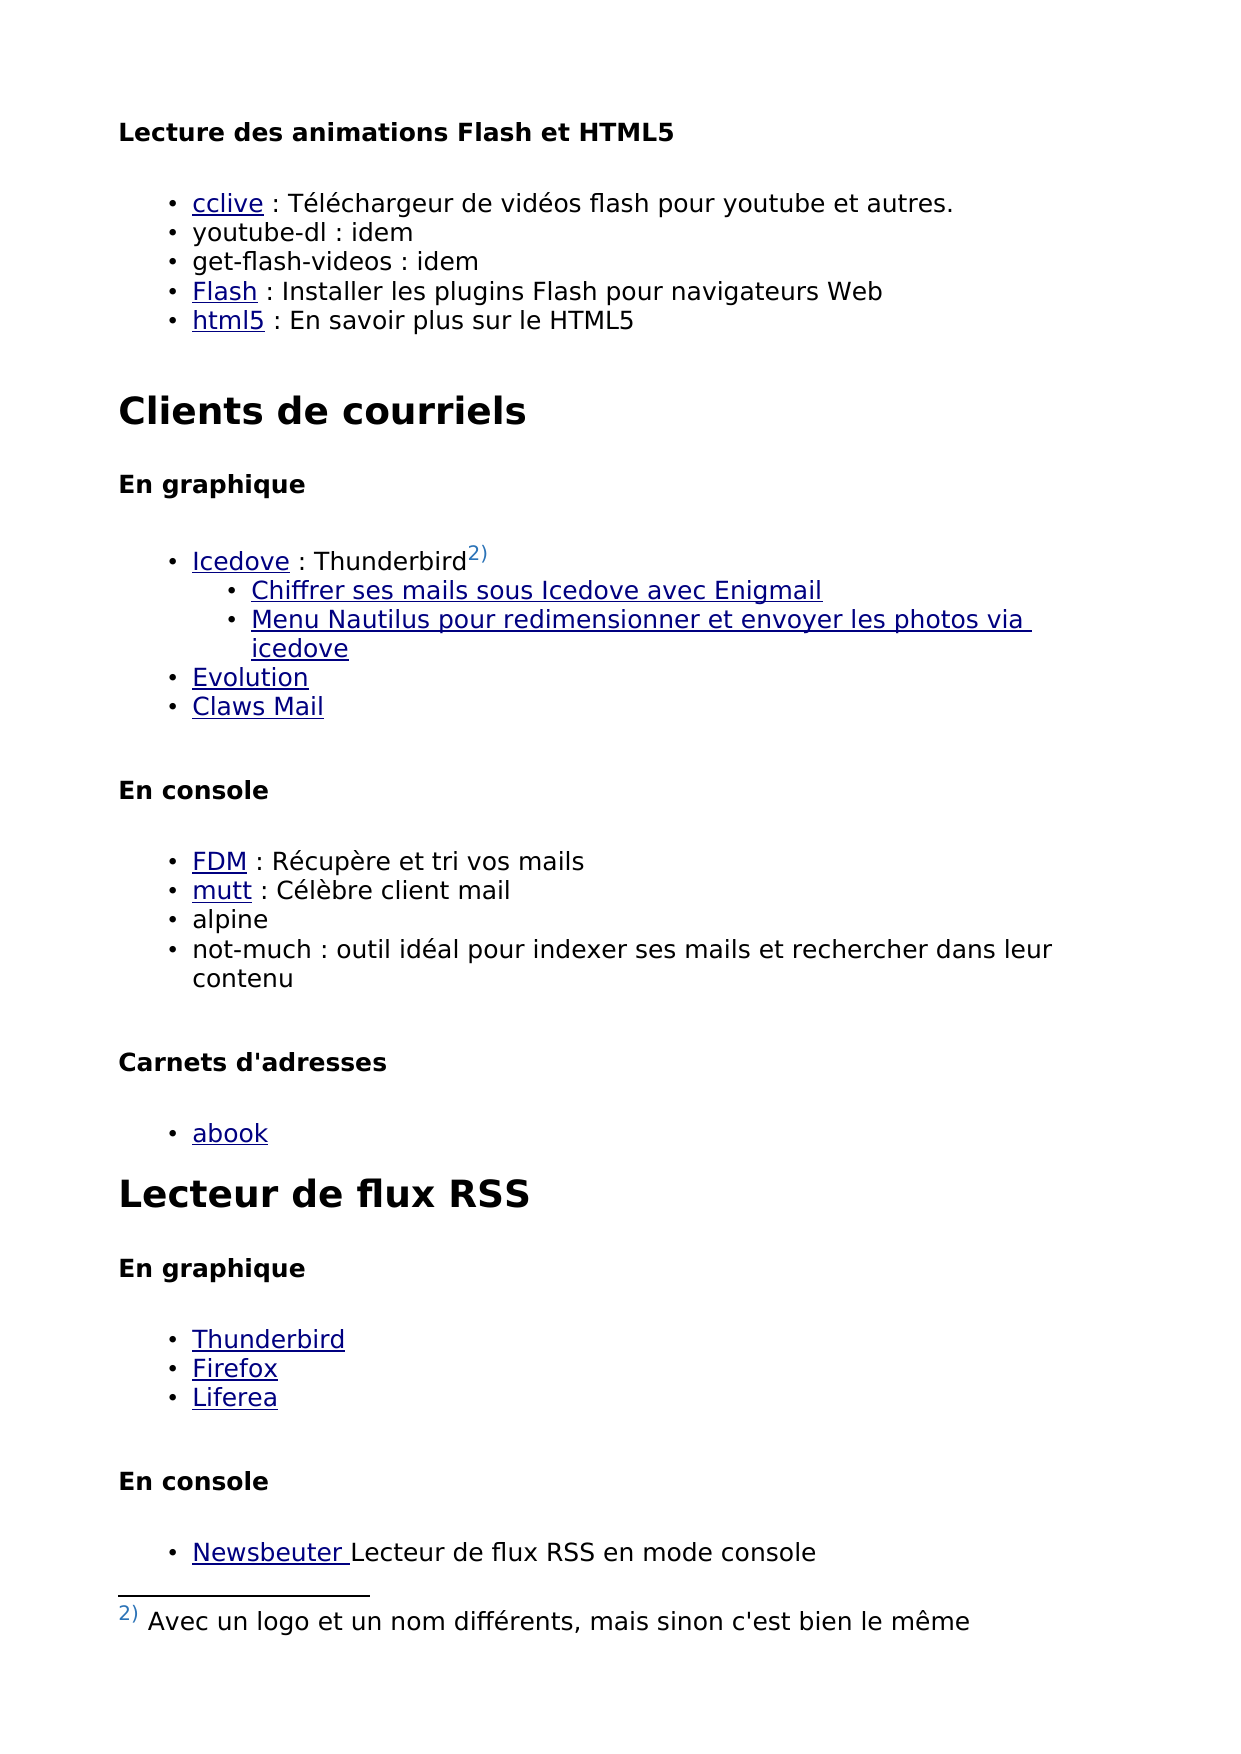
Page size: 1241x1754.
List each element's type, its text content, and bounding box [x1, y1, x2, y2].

subtitle Carnets d'adresses [118, 1048, 1122, 1077]
list Claws Mail [177, 693, 1122, 722]
list FDM : Récupère et tri vos mails [177, 847, 1122, 877]
list Evolution [177, 663, 1122, 693]
list Firefox [177, 1354, 1122, 1384]
subtitle Clients de courriels [118, 389, 1122, 433]
list Newsbeuter Lecteur de flux RSS en mode console [177, 1538, 1122, 1568]
list get-flash-videos : idem [177, 248, 1122, 277]
subtitle Lecture des animations Flash et HTML5 [118, 118, 1122, 147]
list mutt : Célèbre client mail [177, 877, 1122, 906]
subtitle En console [118, 776, 1122, 805]
list Chiffrer ses mails sous Icedove avec Enigmail [236, 576, 1122, 605]
list alpine [177, 906, 1122, 935]
subtitle En console [118, 1467, 1122, 1496]
list Avec un logo et un nom différents, mais sinon c'est bien le même [118, 1602, 1122, 1636]
subtitle En graphique [118, 1254, 1122, 1283]
list cclive : Téléchargeur de vidéos flash pour youtube et autres. [177, 189, 1122, 218]
list Menu Nautilus pour redimensionner et envoyer les photos via icedove [236, 605, 1122, 663]
list not-much : outil idéal pour indexer ses mails et rechercher dans leur contenu [177, 935, 1122, 993]
list Flash : Installer les plugins Flash pour navigateurs Web [177, 277, 1122, 306]
list youtube-dl : idem [177, 218, 1122, 248]
list Icedove : Thunderbird [177, 542, 1122, 576]
list abook [177, 1119, 1122, 1148]
list Liferea [177, 1384, 1122, 1413]
subtitle En graphique [118, 471, 1122, 500]
list Thunderbird [177, 1325, 1122, 1354]
list html5 : En savoir plus sur le HTML5 [177, 306, 1122, 335]
subtitle Lecteur de flux RSS [118, 1173, 1122, 1217]
